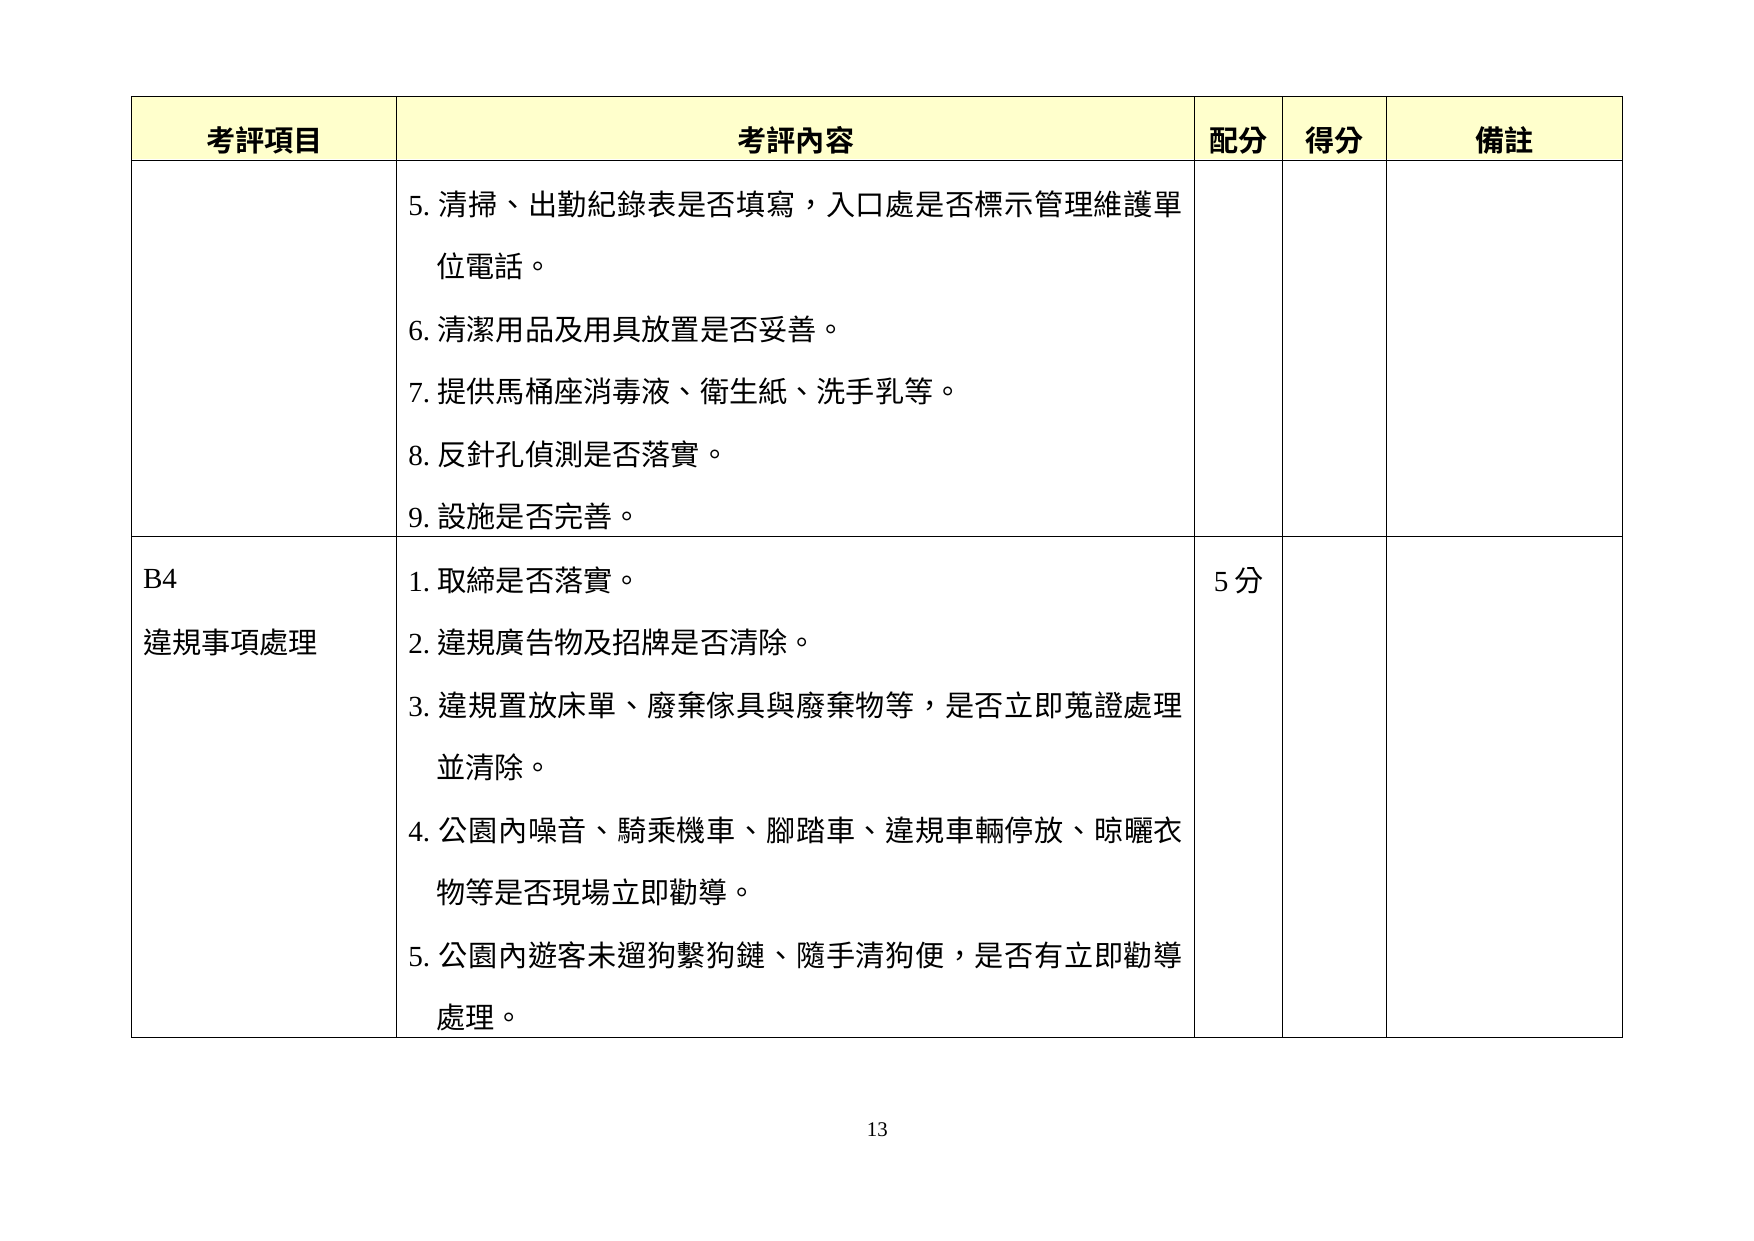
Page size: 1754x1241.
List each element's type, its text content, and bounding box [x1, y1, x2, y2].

table_cell [1195, 161, 1282, 536]
table_cell [1283, 161, 1386, 536]
table_cell [132, 161, 396, 536]
table_header 考評項目 [132, 97, 396, 159]
table_cell B4 違規事項處理 [132, 537, 396, 1037]
table_header 得分 [1283, 97, 1386, 159]
table_cell [1387, 537, 1622, 1037]
table_header 備註 [1387, 97, 1622, 159]
table_cell 1. 取締是否落實。 2. 違規廣告物及招牌是否清除。 3. 違規置放床單、廢棄傢具與廢棄物等，是否立即蒐證處理並清除。 4. 公園內噪音、騎乘機車、腳踏車、違規車輛停放、晾曬衣物等是否現場立即勸導。 5. 公園內遊客未遛狗繫狗鏈、隨手清狗便，是否有立即勸導處理。 [397, 537, 1194, 1037]
table_cell [1387, 161, 1622, 536]
table_cell [1283, 537, 1386, 1037]
table_header 配分 [1195, 97, 1282, 159]
table_header 考評內容 [397, 97, 1194, 159]
table_cell 5分 [1195, 537, 1282, 1037]
table_cell 5. 清掃、出勤紀錄表是否填寫，入口處是否標示管理維護單位電話。 6. 清潔用品及用具放置是否妥善。 7. 提供馬桶座消毒液、衛生紙、洗手乳等。 8. 反針孔偵測是否落實。 9. 設施是否完善。 [397, 161, 1194, 536]
